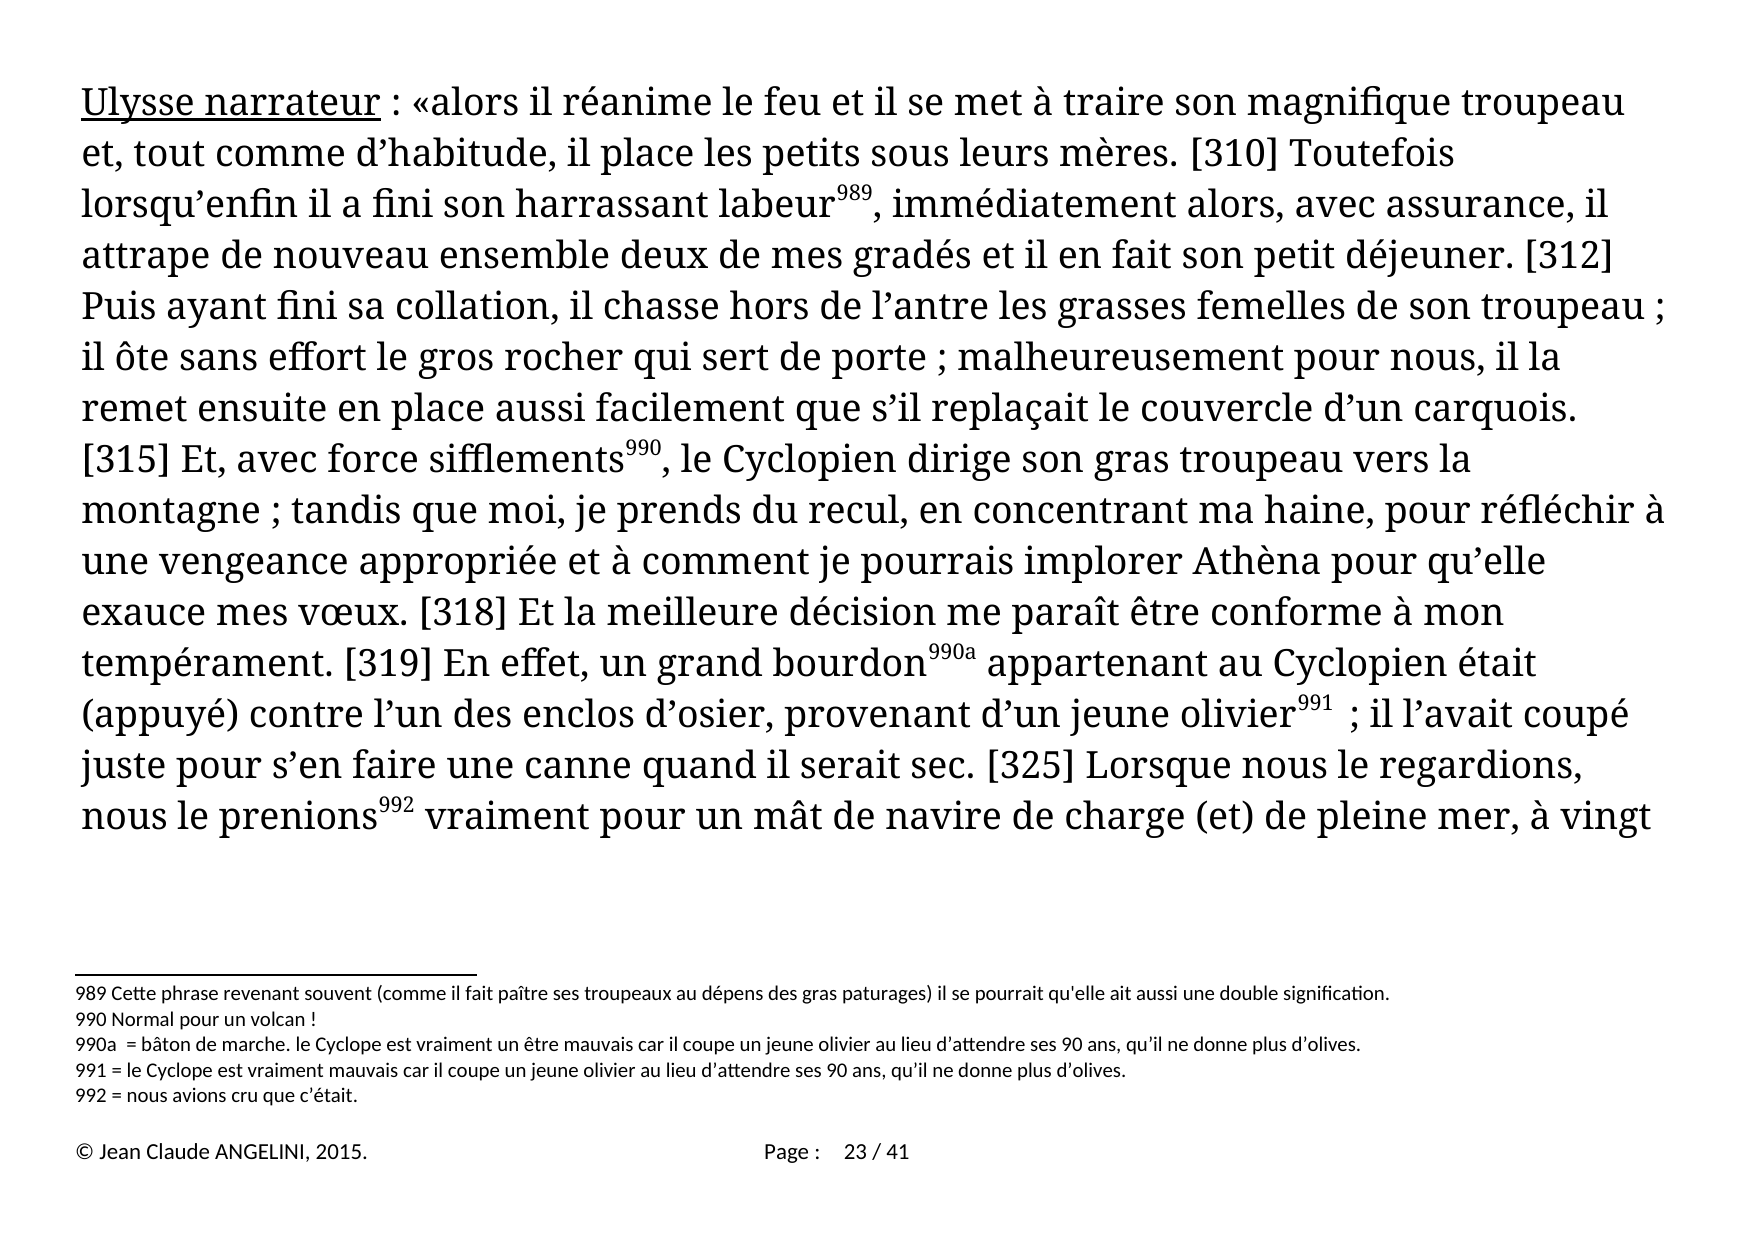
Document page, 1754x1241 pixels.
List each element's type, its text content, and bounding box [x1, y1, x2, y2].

text Ulysse narrateur : «alors il réanime le feu et il se met à traire son magnifique troupeau et, tout comme d’habitude, il place les petits sous leurs mères. [310] Toutefois lorsqu’enfin il a fini son harrassant labeur, immédiatement alors, avec assurance, il attrape de nouveau ensemble deux de mes gradés et il en fait son petit déjeuner. [312] Puis ayant fini sa collation, il chasse hors de l’antre les grasses femelles de son troupeau ; il ôte sans effort le gros rocher qui sert de porte ; malheureusement pour nous, il la remet ensuite en place aussi facilement que s’il replaçait le couvercle d’un carquois. [81, 75, 1673, 432]
text = le Cyclope est vraiment mauvais car il coupe un jeune olivier au lieu d’attendre ses 90 ans, qu’il ne donne plus d’olives. [75, 1057, 1679, 1082]
text = bâton de marche. le Cyclope est vraiment un être mauvais car il coupe un jeune olivier au lieu d’attendre ses 90 ans, qu’il ne donne plus d’olives. [75, 1031, 1679, 1057]
text = nous avions cru que c’était. [75, 1082, 1679, 1108]
text Cette phrase revenant souvent (comme il fait paître ses troupeaux au dépens des gras paturages) il se pourrait qu'elle ait aussi une double signification. [75, 981, 1679, 1006]
text [315] Et, avec force sifflements, le Cyclopien dirige son gras troupeau vers la montagne ; tandis que moi, je prends du recul, en concentrant ma haine, pour réfléchir à une vengeance appropriée et à comment je pourrais implorer Athèna pour qu’elle exauce mes vœux. [318] Et la meilleure décision me paraît être conforme à mon tempérament. [319] En effet, un grand bourdon appartenant au Cyclopien était (appuyé) contre l’un des enclos d’osier, provenant d’un jeune olivier ; il l’avait coupé juste pour s’en faire une canne quand il serait sec. [325] Lorsque nous le regardions, nous le prenions vraiment pour un mât de navire de charge (et) de pleine mer, à vingt [81, 432, 1673, 841]
text Normal pour un volcan ! [75, 1006, 1679, 1031]
